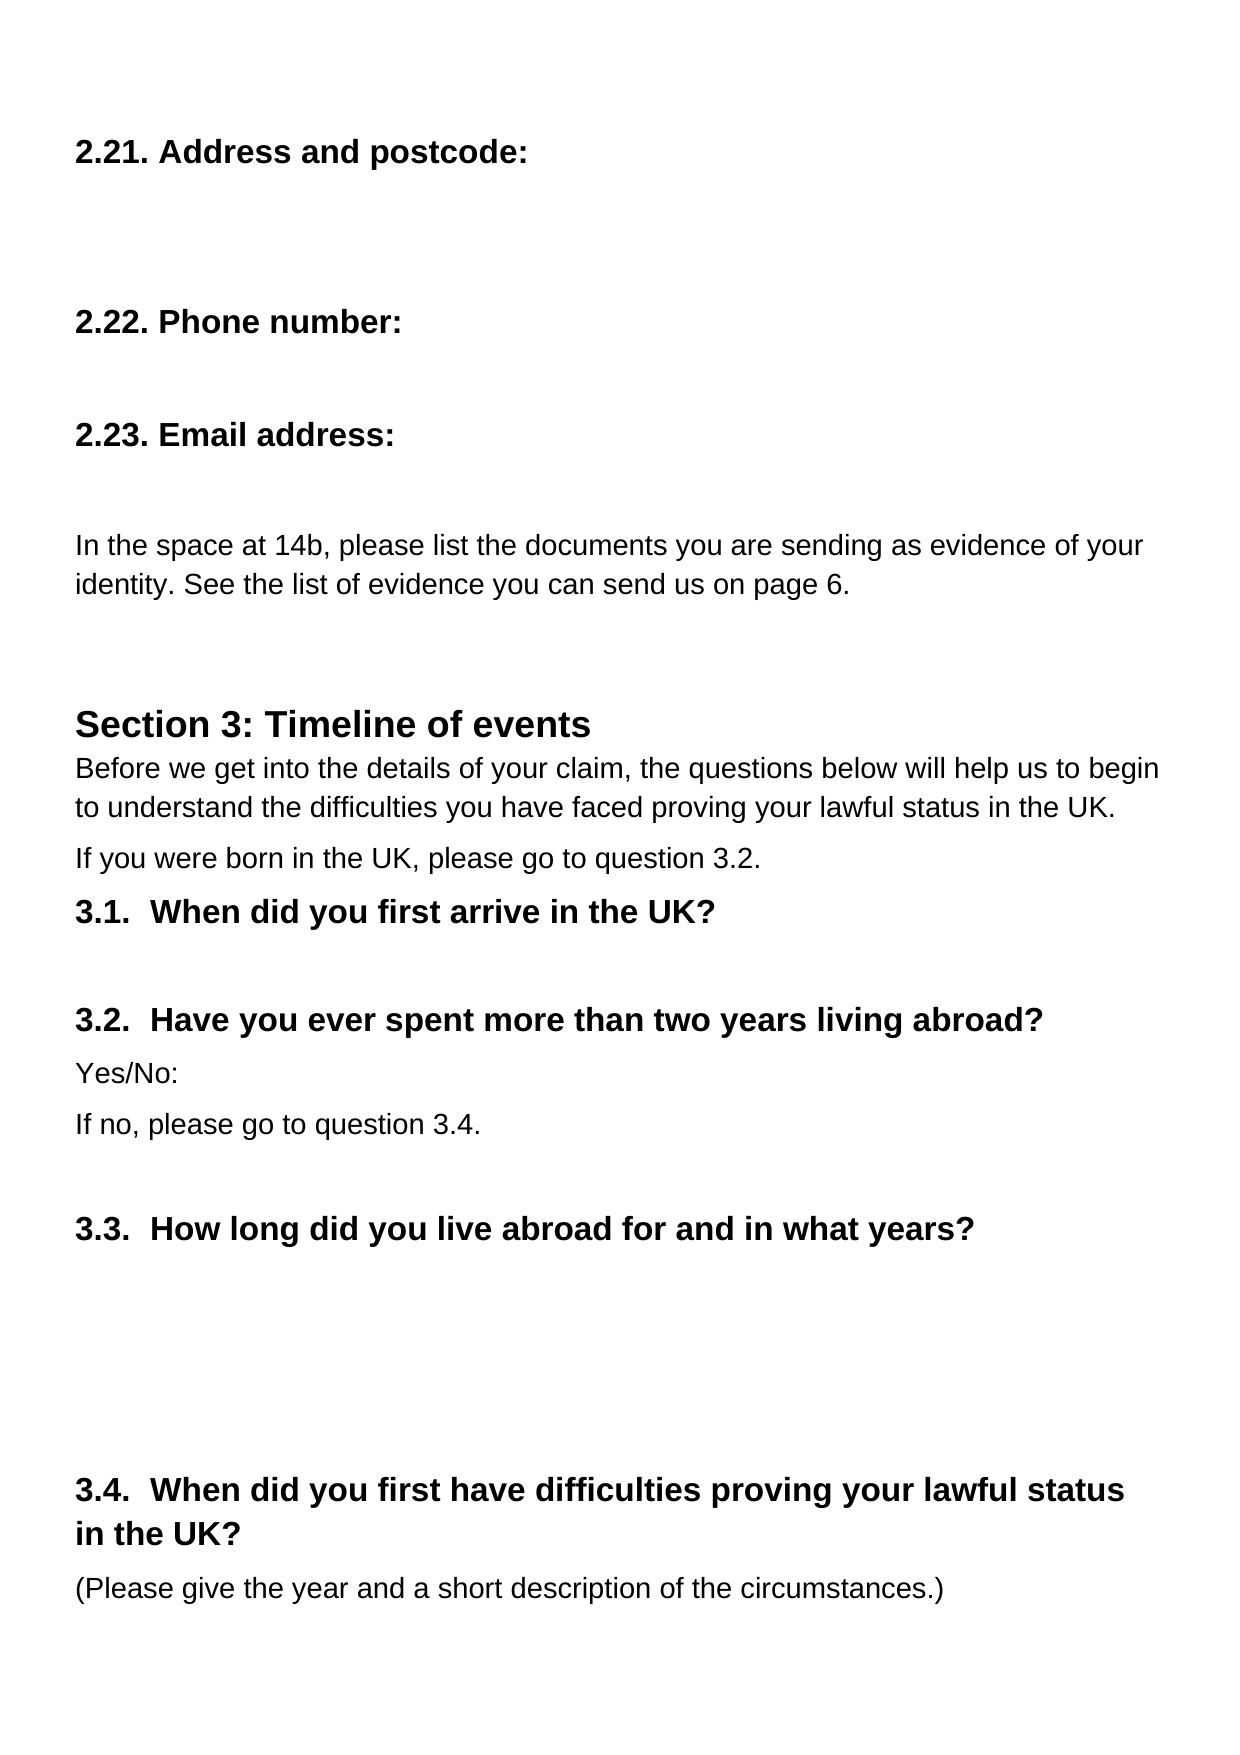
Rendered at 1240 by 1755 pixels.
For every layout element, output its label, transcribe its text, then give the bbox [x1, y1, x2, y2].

subtitle Section 3: Timeline of events [75, 702, 1164, 745]
text Yes/No: [75, 1056, 1164, 1090]
text 2.22. Phone number: [75, 302, 1164, 340]
text In the space at 14b, please list the documents you are sending as evidence of your identity. See the list of evidence you can send us on page 6. [75, 528, 1164, 600]
text 2.21. Address and postcode: [75, 132, 1164, 170]
text (Please give the year and a short description of the circumstances.) [75, 1571, 1164, 1605]
subtitle 3.3. How long did you live abroad for and in what years? [75, 1209, 1164, 1248]
text If no, please go to question 3.4. [75, 1107, 1164, 1141]
subtitle 3.2. Have you ever spent more than two years living abroad? [75, 1000, 1164, 1038]
subtitle 3.4. When did you first have difficulties proving your lawful status in the UK? [75, 1470, 1164, 1553]
subtitle 3.1. When did you first arrive in the UK? [75, 892, 1164, 930]
text 2.23. Email address: [75, 415, 1164, 453]
text Before we get into the details of your claim, the questions below will help us to begin to understand the difficulties you have faced proving your lawful status in the UK. [75, 751, 1164, 823]
text If you were born in the UK, please go to question 3.2. [75, 841, 1164, 874]
